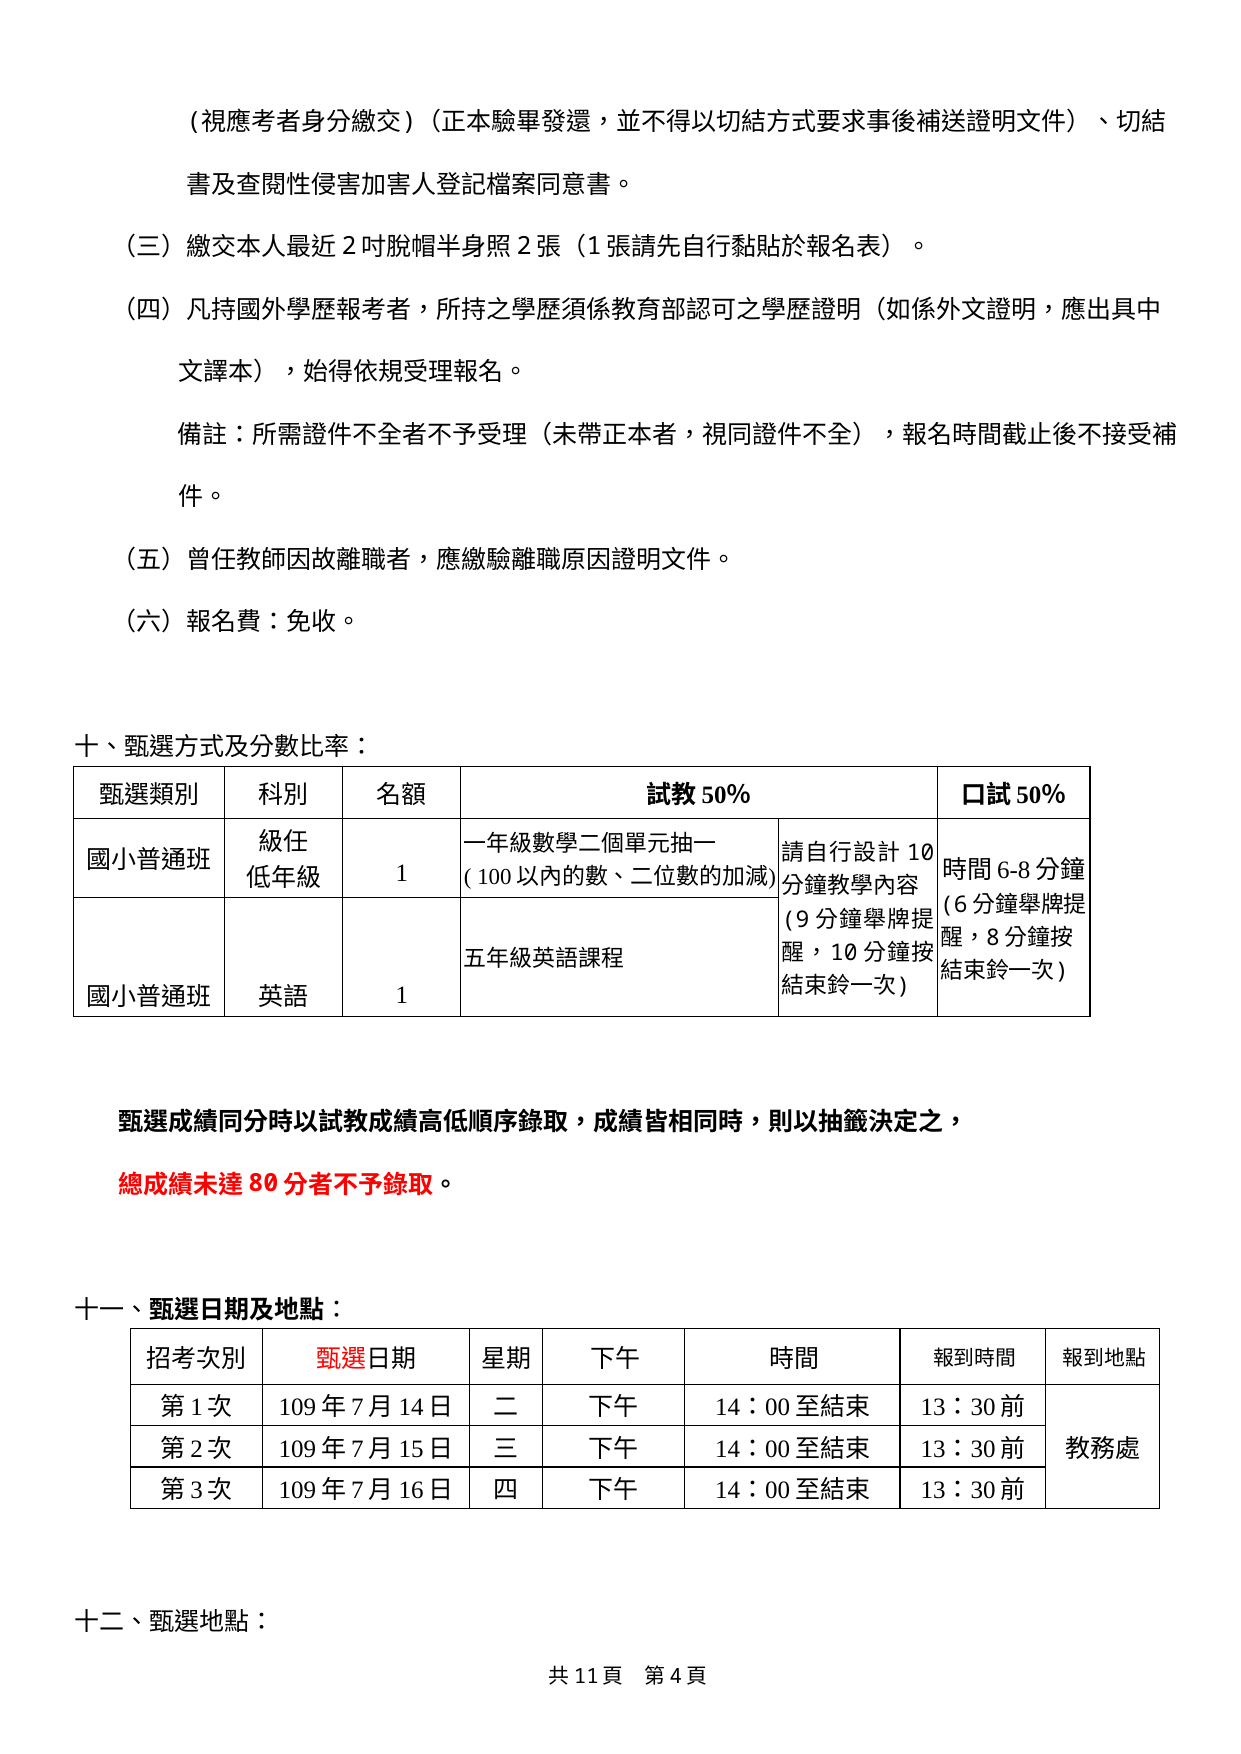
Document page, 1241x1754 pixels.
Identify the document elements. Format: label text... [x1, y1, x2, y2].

table_cell 14：00至結束 [685, 1426, 899, 1466]
table_cell 國小普通班 [74, 898, 224, 1016]
table_cell 下午 [543, 1385, 684, 1425]
text （五）曾任教師因故離職者，應繳驗離職原因證明文件。 [111, 516, 1181, 578]
text 十二、甄選地點： [74, 1578, 1181, 1641]
text （三）繳交本人最近2吋脫帽半身照2張（1張請先自行黏貼於報名表）。 [111, 203, 1181, 266]
table_cell 五年級英語課程 [461, 898, 778, 1016]
table_cell 13：30前 [901, 1385, 1045, 1425]
table_header 試教50％ [461, 767, 937, 818]
text 甄選成績同分時以試教成績高低順序錄取，成績皆相同時，則以抽籤決定之， [118, 1078, 1181, 1141]
table_header 口試50％ [938, 767, 1089, 818]
table_header 時間 [685, 1329, 899, 1384]
table_header 報到時間 [901, 1329, 1045, 1384]
table_cell 第1次 [131, 1385, 262, 1425]
table_header 下午 [543, 1329, 684, 1384]
table_cell 109年7月15日 [263, 1426, 469, 1466]
table_header 甄選日期 [263, 1329, 469, 1384]
table_cell 時間6-8分鐘 (6分鐘舉牌提醒，8分鐘按結束鈴一次) [938, 819, 1089, 1016]
table_cell 13：30前 [901, 1468, 1045, 1508]
text （四）凡持國外學歷報考者，所持之學歷須係教育部認可之學歷證明（如係外文證明，應出具中文譯本），始得依規受理報名。 [111, 266, 1181, 391]
table_cell 第3次 [131, 1468, 262, 1508]
table_cell 請自行設計10分鐘教學內容 (9分鐘舉牌提醒，10分鐘按結束鈴一次) [779, 819, 937, 1016]
table_cell 1 [343, 819, 460, 897]
table_cell 109年7月16日 [263, 1468, 469, 1508]
table_header 招考次別 [131, 1329, 262, 1384]
table_header 名額 [343, 767, 460, 818]
table_cell 國小普通班 [74, 819, 224, 897]
table_cell 第2次 [131, 1426, 262, 1466]
table_cell 14：00至結束 [685, 1468, 899, 1508]
table_cell 一年級數學二個單元抽一 ( 100以內的數、二位數的加減) [461, 819, 778, 897]
table_cell 13：30前 [901, 1426, 1045, 1466]
table_header 甄選類別 [74, 767, 224, 818]
text 十、甄選方式及分數比率： [74, 703, 1181, 766]
table_cell 下午 [543, 1426, 684, 1466]
text (視應考者身分繳交)（正本驗畢發還，並不得以切結方式要求事後補送證明文件）、切結書及查閱性侵害加害人登記檔案同意書。 [111, 78, 1181, 203]
table_cell 級任 低年級 [225, 819, 342, 897]
table_cell 英語 [225, 898, 342, 1016]
table_cell 109年7月14日 [263, 1385, 469, 1425]
text 備註：所需證件不全者不予受理（未帶正本者，視同證件不全），報名時間截止後不接受補件。 [177, 391, 1181, 516]
table_cell 教務處 [1046, 1385, 1159, 1508]
table_cell 四 [470, 1468, 542, 1508]
table_header 科別 [225, 767, 342, 818]
table_header 報到地點 [1046, 1329, 1159, 1384]
table_cell 1 [343, 898, 460, 1016]
text 總成績未達80分者不予錄取。 [118, 1141, 1181, 1203]
table_cell 三 [470, 1426, 542, 1466]
text （六）報名費：免收。 [111, 578, 1181, 641]
text 十一、甄選日期及地點： [74, 1266, 1181, 1328]
table_header 星期 [470, 1329, 542, 1384]
table_cell 二 [470, 1385, 542, 1425]
table_cell 下午 [543, 1468, 684, 1508]
table_cell 14：00至結束 [685, 1385, 899, 1425]
